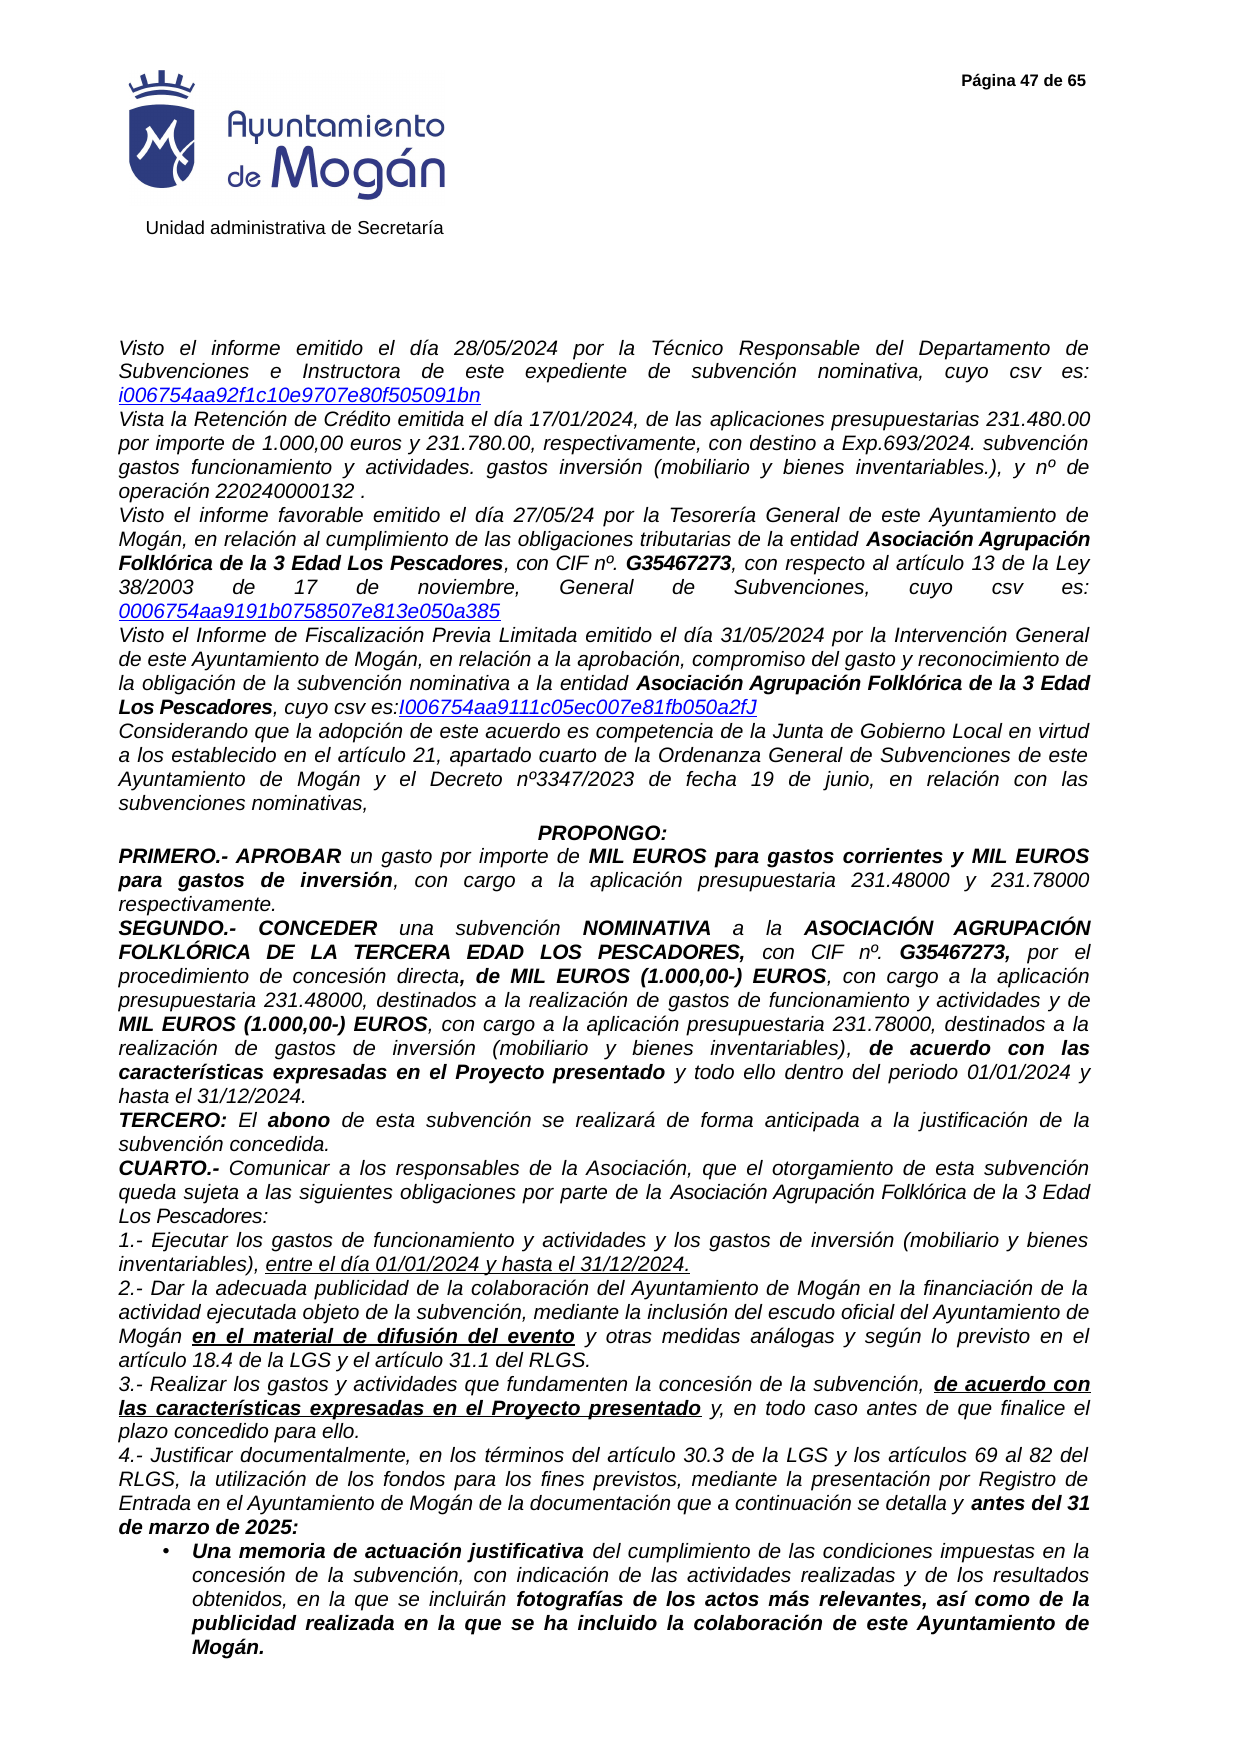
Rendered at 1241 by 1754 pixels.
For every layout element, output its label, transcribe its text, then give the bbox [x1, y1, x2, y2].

text 2.- Dar la adecuada publicidad de la colaboración del Ayuntamiento de Mogán en la financiación de la actividad ejecutada objeto de la subvención, mediante la inclusión del escudo oficial del Ayuntamiento de Mogán en el material de difusión del evento y otras medidas análogas y según lo previsto en el artículo 18.4 de la LGS y el artículo 31.1 del RLGS. [118, 1276, 1092, 1371]
text PROPONGO: [118, 820, 1092, 844]
text CUARTO.- Comunicar a los responsables de la Asociación, que el otorgamiento de esta subvención queda sujeta a las siguientes obligaciones por parte de la Asociación Agrupación Folklórica de la 3 Edad Los Pescadores: [118, 1156, 1092, 1228]
text 3.- Realizar los gastos y actividades que fundamenten la concesión de la subvención, de acuerdo con las características expresadas en el Proyecto presentado y, en todo caso antes de que finalice el plazo concedido para ello. [118, 1371, 1092, 1443]
text Visto el Informe de Fiscalización Previa Limitada emitido el día 31/05/2024 por la Intervención General de este Ayuntamiento de Mogán, en relación a la aprobación, compromiso del gasto y reconocimiento de la obligación de la subvención nominativa a la entidad Asociación Agrupación Folklórica de la 3 Edad Los Pescadores, cuyo csv es:I006754aa9111c05ec007e81fb050a2fJ [118, 623, 1092, 719]
text 4.- Justificar documentalmente, en los términos del artículo 30.3 de la LGS y los artículos 69 al 82 del RLGS, la utilización de los fondos para los fines previstos, mediante la presentación por Registro de Entrada en el Ayuntamiento de Mogán de la documentación que a continuación se detalla y antes del 31 de marzo de 2025: [118, 1443, 1092, 1539]
text Visto el informe emitido el día 28/05/2024 por la Técnico Responsable del Departamento de Subvenciones e Instructora de este expediente de subvención nominativa, cuyo csv es: i006754aa92f1c10e9707e80f505091bn [118, 335, 1092, 407]
picture [128, 70, 445, 206]
text Visto el informe favorable emitido el día 27/05/24 por la Tesorería General de este Ayuntamiento de Mogán, en relación al cumplimiento de las obligaciones tributarias de la entidad Asociación Agrupación Folklórica de la 3 Edad Los Pescadores, con CIF nº. G35467273, con respecto al artículo 13 de la Ley 38/2003 de 17 de noviembre, General de Subvenciones, cuyo csv es: 0006754aa9191b0758507e813e050a385 [118, 503, 1092, 623]
text SEGUNDO.- CONCEDER una subvención NOMINATIVA a la ASOCIACIÓN AGRUPACIÓN FOLKLÓRICA DE LA TERCERA EDAD LOS PESCADORES, con CIF nº. G35467273, por el procedimiento de concesión directa, de MIL EUROS (1.000,00-) EUROS, con cargo a la aplicación presupuestaria 231.48000, destinados a la realización de gastos de funcionamiento y actividades y de MIL EUROS (1.000,00-) EUROS, con cargo a la aplicación presupuestaria 231.78000, destinados a la realización de gastos de inversión (mobiliario y bienes inventariables), de acuerdo con las características expresadas en el Proyecto presentado y todo ello dentro del periodo 01/01/2024 y hasta el 31/12/2024. [118, 916, 1092, 1108]
list Una memoria de actuación justificativa del cumplimiento de las condiciones impuestas en la concesión de la subvención, con indicación de las actividades realizadas y de los resultados obtenidos, en la que se incluirán fotografías de los actos más relevantes, así como de la publicidad realizada en la que se ha incluido la colaboración de este Ayuntamiento de Mogán. [162, 1539, 1092, 1659]
text 1.- Ejecutar los gastos de funcionamiento y actividades y los gastos de inversión (mobiliario y bienes inventariables), entre el día 01/01/2024 y hasta el 31/12/2024. [118, 1228, 1092, 1276]
text PRIMERO.- APROBAR un gasto por importe de MIL EUROS para gastos corrientes y MIL EUROS para gastos de inversión, con cargo a la aplicación presupuestaria 231.48000 y 231.78000 respectivamente. [118, 844, 1092, 916]
text Considerando que la adopción de este acuerdo es competencia de la Junta de Gobierno Local en virtud a los establecido en el artículo 21, apartado cuarto de la Ordenanza General de Subvenciones de este Ayuntamiento de Mogán y el Decreto nº3347/2023 de fecha 19 de junio, en relación con las subvenciones nominativas, [118, 719, 1092, 814]
text Vista la Retención de Crédito emitida el día 17/01/2024, de las aplicaciones presupuestarias 231.480.00 por importe de 1.000,00 euros y 231.780.00, respectivamente, con destino a Exp.693/2024. subvención gastos funcionamiento y actividades. gastos inversión (mobiliario y bienes inventariables.), y nº de operación 220240000132 . [118, 407, 1092, 503]
text TERCERO: El abono de esta subvención se realizará de forma anticipada a la justificación de la subvención concedida. [118, 1108, 1092, 1156]
